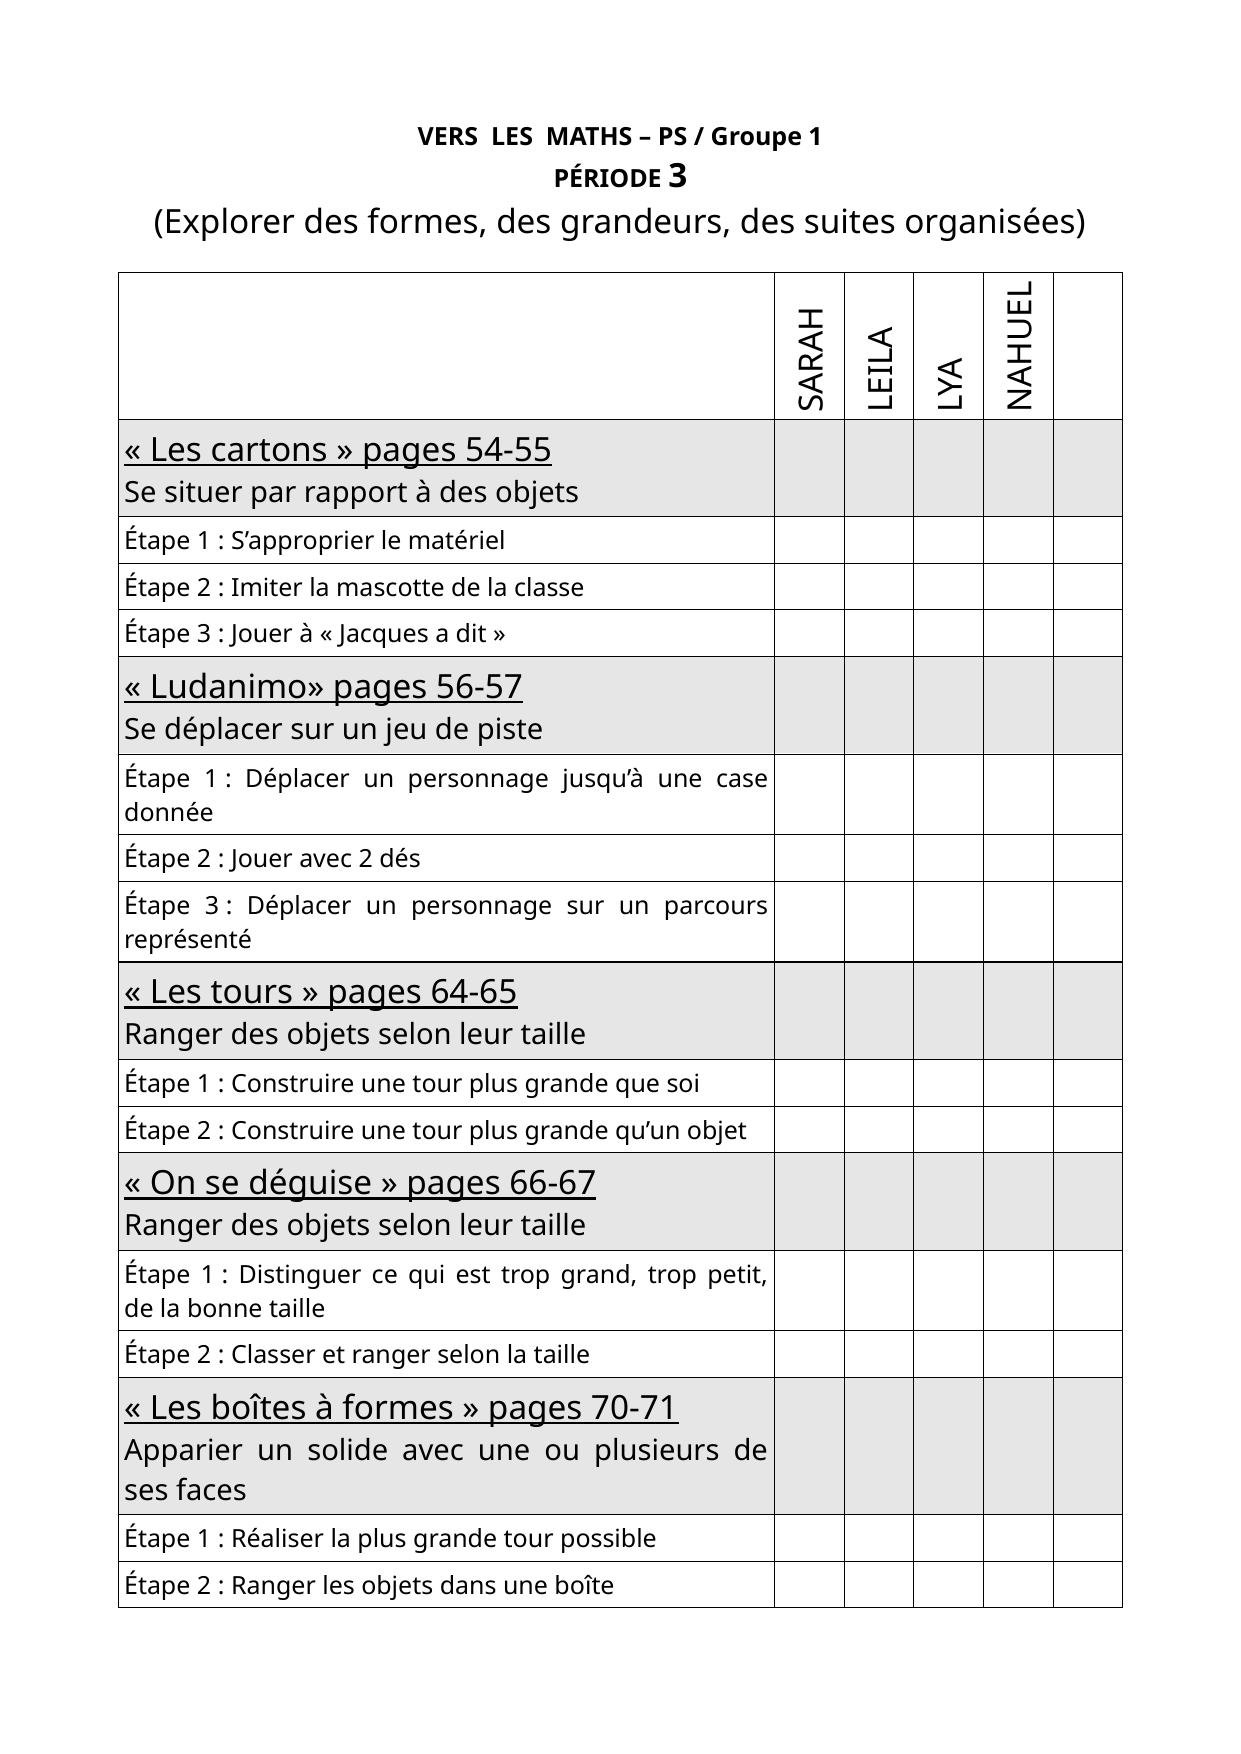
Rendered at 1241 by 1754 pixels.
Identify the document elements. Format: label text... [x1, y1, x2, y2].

table_cell [1054, 835, 1122, 881]
table_cell [984, 1153, 1053, 1250]
table_cell [845, 1107, 913, 1152]
table_cell Étape 1 : S’approprier le matériel [119, 517, 774, 563]
table_cell [845, 1562, 913, 1607]
table_cell [1054, 1153, 1122, 1250]
table_cell « Les tours » pages 64-65 Ranger des objets selon leur taille [119, 963, 774, 1059]
table_cell [984, 1060, 1053, 1106]
table_cell [1054, 755, 1122, 834]
table_cell [775, 517, 844, 563]
table_cell [914, 610, 983, 656]
table_cell [845, 1378, 913, 1514]
table_cell [984, 1251, 1053, 1330]
table_cell [914, 420, 983, 516]
table_cell Étape 1 : Déplacer un personnage jusqu’à une case donnée [119, 755, 774, 834]
table_cell [845, 1060, 913, 1106]
table_cell Étape 1 : Réaliser la plus grande tour possible [119, 1515, 774, 1561]
table_header SARAH [775, 273, 844, 419]
table_cell [845, 610, 913, 656]
table_cell « Ludanimo» pages 56-57 Se déplacer sur un jeu de piste [119, 657, 774, 753]
table_cell Étape 3 : Jouer à « Jacques a dit » [119, 610, 774, 656]
table_cell [1054, 1515, 1122, 1561]
table_cell Étape 1 : Construire une tour plus grande que soi [119, 1060, 774, 1106]
table_cell [914, 1331, 983, 1377]
table_cell [914, 1251, 983, 1330]
table_cell [775, 1153, 844, 1250]
table_cell [984, 882, 1053, 961]
table_cell Étape 2 : Jouer avec 2 dés [119, 835, 774, 881]
table_cell [845, 963, 913, 1059]
table_cell [845, 835, 913, 881]
table_cell [1054, 1060, 1122, 1106]
table_cell [984, 1107, 1053, 1152]
table_cell [775, 1515, 844, 1561]
table_cell [775, 882, 844, 961]
table_cell [845, 1251, 913, 1330]
table_cell [845, 755, 913, 834]
table_header LYA [914, 273, 983, 419]
table_cell [775, 1107, 844, 1152]
table_cell [1054, 1251, 1122, 1330]
table_cell [914, 755, 983, 834]
table_cell [775, 420, 844, 516]
table_cell Étape 2 : Imiter la mascotte de la classe [119, 564, 774, 609]
table_cell [914, 1107, 983, 1152]
table_cell « On se déguise » pages 66-67 Ranger des objets selon leur taille [119, 1153, 774, 1250]
text VERS LES MATHS – PS / Groupe 1 [118, 118, 1122, 152]
table_cell [845, 420, 913, 516]
table_cell [984, 755, 1053, 834]
table_header [119, 273, 774, 419]
table_cell [775, 610, 844, 656]
table_cell [914, 1060, 983, 1106]
table_cell [1054, 963, 1122, 1059]
table_cell [984, 517, 1053, 563]
table_cell Étape 1 : Distinguer ce qui est trop grand, trop petit, de la bonne taille [119, 1251, 774, 1330]
table_cell [845, 564, 913, 609]
table_cell [984, 835, 1053, 881]
table_cell [984, 420, 1053, 516]
table_cell [845, 1331, 913, 1377]
table_cell [845, 1515, 913, 1561]
table_cell [984, 657, 1053, 753]
text (Explorer des formes, des grandeurs, des suites organisées) [118, 198, 1122, 243]
table_cell [1054, 610, 1122, 656]
table_cell Étape 2 : Construire une tour plus grande qu’un objet [119, 1107, 774, 1152]
table_cell [914, 564, 983, 609]
table_cell [1054, 1562, 1122, 1607]
table_cell [845, 657, 913, 753]
table_cell [914, 1378, 983, 1514]
table_cell [984, 1378, 1053, 1514]
table_cell [984, 963, 1053, 1059]
table_cell [914, 882, 983, 961]
table_cell [1054, 517, 1122, 563]
table_cell [1054, 420, 1122, 516]
table_cell [845, 1153, 913, 1250]
table_cell [984, 1331, 1053, 1377]
table_cell [914, 963, 983, 1059]
table_cell [775, 1562, 844, 1607]
table_cell « Les boîtes à formes » pages 70-71 Apparier un solide avec une ou plusieurs de ses faces [119, 1378, 774, 1514]
table_cell [775, 1251, 844, 1330]
table_cell [914, 657, 983, 753]
table_cell [1054, 882, 1122, 961]
table_header [1054, 273, 1122, 419]
table_cell Étape 2 : Ranger les objets dans une boîte [119, 1562, 774, 1607]
table_cell « Les cartons » pages 54-55 Se situer par rapport à des objets [119, 420, 774, 516]
table_cell [775, 1378, 844, 1514]
table_cell [1054, 1378, 1122, 1514]
table_cell [984, 610, 1053, 656]
table_cell Étape 3 : Déplacer un personnage sur un parcours représenté [119, 882, 774, 961]
table_cell [775, 755, 844, 834]
table_cell [914, 1515, 983, 1561]
table_cell [984, 1515, 1053, 1561]
table_header LEILA [845, 273, 913, 419]
table_cell [775, 564, 844, 609]
table_cell [1054, 1331, 1122, 1377]
table_cell Étape 2 : Classer et ranger selon la taille [119, 1331, 774, 1377]
table_cell [984, 564, 1053, 609]
table_cell [1054, 657, 1122, 753]
table_header NAHUEL [984, 273, 1053, 419]
table_cell [984, 1562, 1053, 1607]
table_cell [914, 517, 983, 563]
table_cell [914, 1153, 983, 1250]
table_cell [1054, 1107, 1122, 1152]
table_cell [775, 963, 844, 1059]
table_cell [845, 882, 913, 961]
table_cell [914, 835, 983, 881]
table_cell [775, 835, 844, 881]
table_cell [914, 1562, 983, 1607]
table_cell [845, 517, 913, 563]
table_cell [775, 1331, 844, 1377]
text PÉRIODE 3 [118, 152, 1122, 198]
table_cell [775, 1060, 844, 1106]
table_cell [1054, 564, 1122, 609]
table_cell [775, 657, 844, 753]
